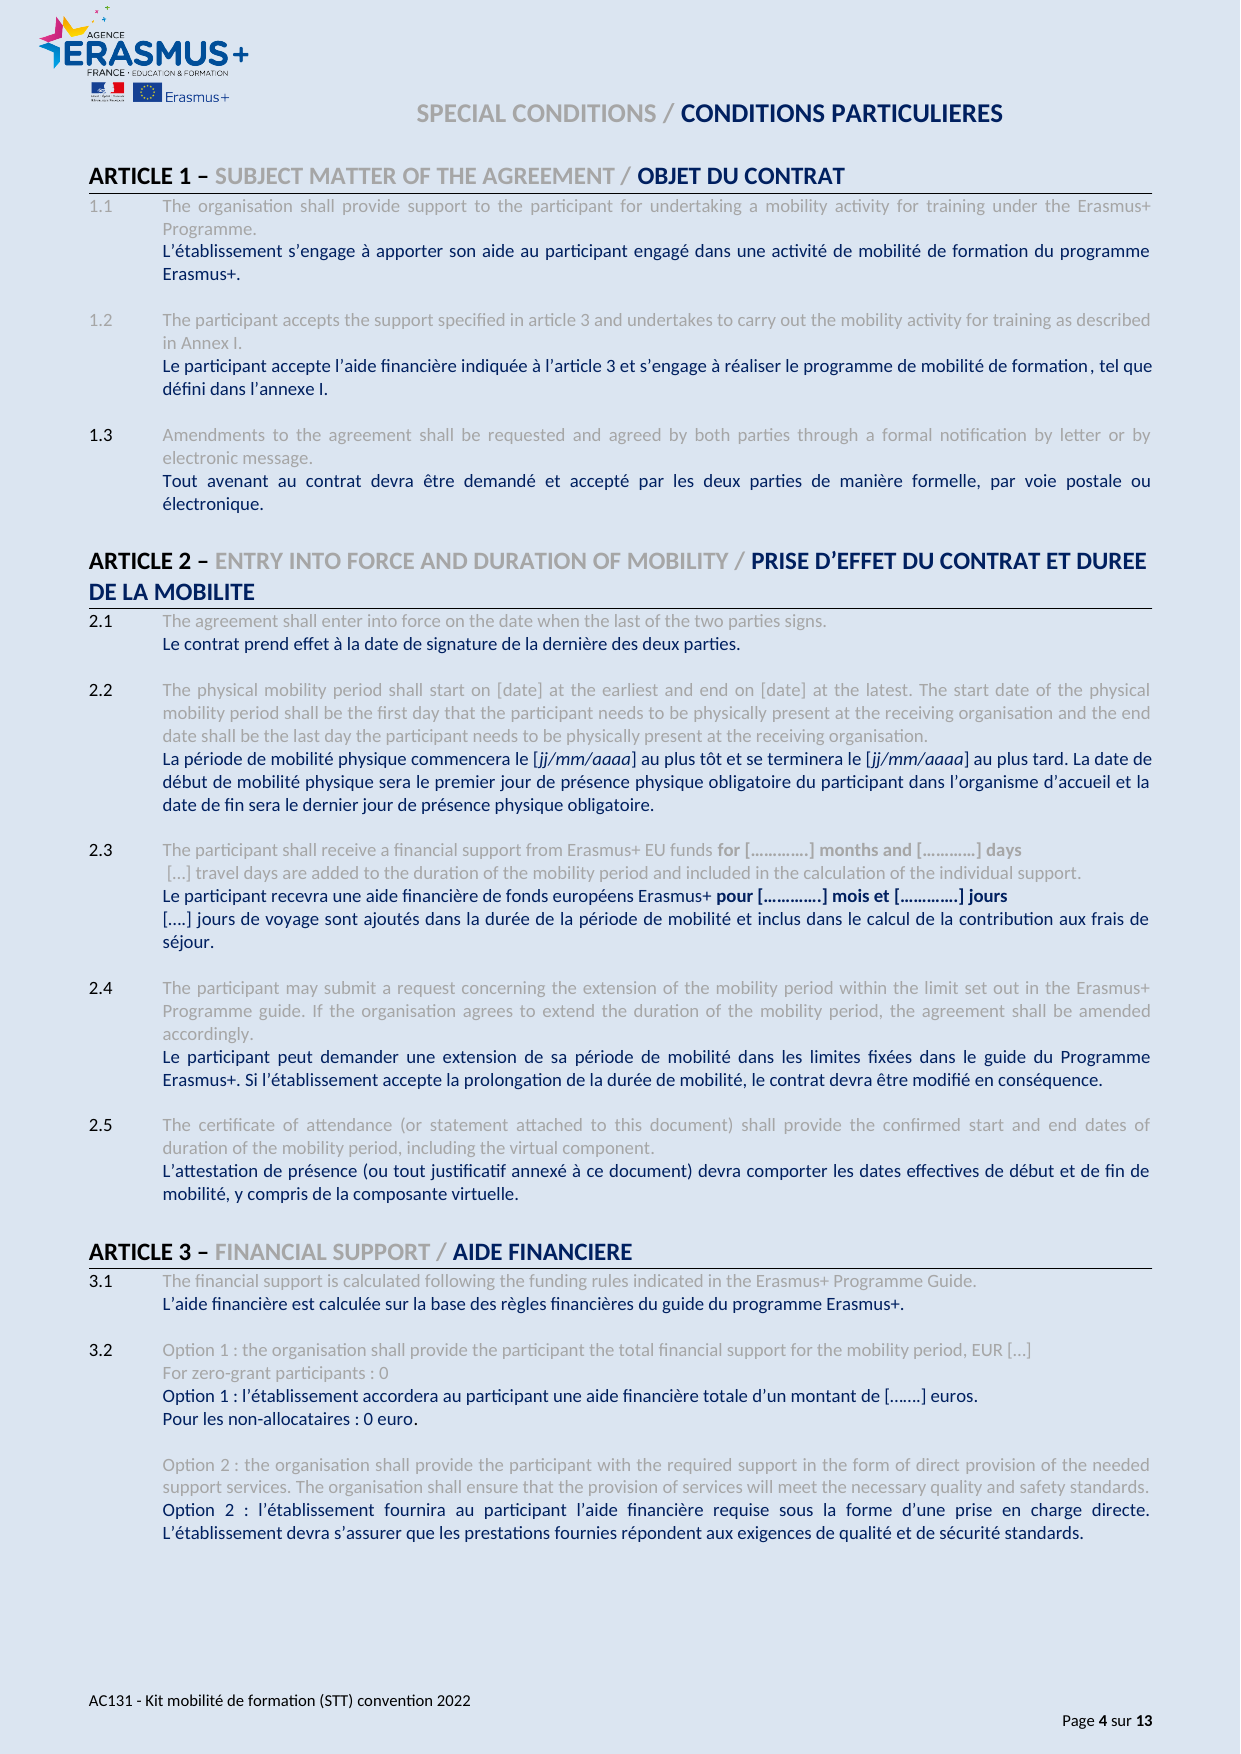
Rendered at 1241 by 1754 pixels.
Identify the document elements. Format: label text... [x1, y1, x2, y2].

text Pour les non-allocataires : 0 euro. [162, 1407, 1152, 1430]
text L’établissement s’engage à apporter son aide au participant engagé dans une activité de mobilité de formation du programme Erasmus+. [162, 240, 1152, 286]
text Option 1 : l’établissement accordera au participant une aide financière totale d’un montant de […….] euros. [162, 1384, 1152, 1407]
text Option 2 : the organisation shall provide the participant with the required support in the form of direct provision of the needed support services. The organisation shall ensure that the provision of services will meet the necessary quality and safety standards. [89, 1453, 1152, 1498]
text [….] jours de voyage sont ajoutés dans la durée de la période de mobilité et inclus dans le calcul de la contribution aux frais de séjour. [89, 907, 1152, 953]
text 1.3 Amendments to the agreement shall be requested and agreed by both parties through a formal notification by letter or by electronic message. [89, 423, 1152, 469]
text Option 2 : l’établissement fournira au participant l’aide financière requise sous la forme d’une prise en charge directe. L’établissement devra s’assurer que les prestations fournies répondent aux exigences de qualité et de sécurité standards. [89, 1498, 1152, 1544]
text 2.3 The participant shall receive a financial support from Erasmus+ EU funds for [………….] months and […………] days [89, 838, 1152, 861]
text La période de mobilité physique commencera le [jj/mm/aaaa] au plus tôt et se terminera le [jj/mm/aaaa] au plus tard. La date de début de mobilité physique sera le premier jour de présence physique obligatoire du participant dans l’organisme d’accueil et la date de fin sera le dernier jour de présence physique obligatoire. [162, 747, 1152, 816]
text SPECIAL CONDITIONS / CONDITIONS PARTICULIERES [89, 97, 1152, 130]
picture [38, 6, 249, 102]
text Tout avenant au contrat devra être demandé et accepté par les deux parties de manière formelle, par voie postale ou électronique. [162, 469, 1152, 515]
text […] travel days are added to the duration of the mobility period and included in the calculation of the individual support. [89, 861, 1152, 884]
text ARTICLE 1 – SUBJECT MATTER OF THE AGREEMENT / OBJET DU CONTRAT [89, 160, 1152, 193]
text 2.1 The agreement shall enter into force on the date when the last of the two parties signs. [89, 609, 1152, 632]
text 3.1 The financial support is calculated following the funding rules indicated in the Erasmus+ Programme Guide. [89, 1269, 1152, 1292]
text ARTICLE 3 – FINANCIAL SUPPORT / AIDE FINANCIERE [89, 1236, 1152, 1268]
text 2.5 The certificate of attendance (or statement attached to this document) shall provide the confirmed start and end dates of duration of the mobility period, including the virtual component. [89, 1113, 1152, 1159]
text 2.4 The participant may submit a request concerning the extension of the mobility period within the limit set out in the Erasmus+ Programme guide. If the organisation agrees to extend the duration of the mobility period, the agreement shall be amended accordingly. [89, 976, 1152, 1045]
text Le participant accepte l’aide financière indiquée à l’article 3 et s’engage à réaliser le programme de mobilité de formation, tel que défini dans l’annexe I. [162, 354, 1152, 400]
text 2.2 The physical mobility period shall start on [date] at the earliest and end on [date] at the latest. The start date of the physical mobility period shall be the first day that the participant needs to be physically present at the receiving organisation and the end date shall be the last day the participant needs to be physically present at the receiving organisation. [89, 678, 1152, 747]
text Le participant recevra une aide financière de fonds européens Erasmus+ pour [………….] mois et [………….] jours [89, 884, 1152, 907]
text 3.2 Option 1 : the organisation shall provide the participant the total financial support for the mobility period, EUR […] [89, 1338, 1152, 1361]
text L’attestation de présence (ou tout justificatif annexé à ce document) devra comporter les dates effectives de début et de fin de mobilité, y compris de la composante virtuelle. [162, 1159, 1152, 1205]
text Le contrat prend effet à la date de signature de la dernière des deux parties. [162, 632, 1152, 655]
list The organisation shall provide support to the participant for undertaking a mobility activity for training under the Erasmus+ Programme. [89, 194, 1152, 240]
text ARTICLE 2 – ENTRY INTO FORCE AND DURATION OF MOBILITY / PRISE D’EFFET DU CONTRAT ET DUREE DE LA MOBILITE [89, 545, 1152, 608]
list The participant accepts the support specified in article 3 and undertakes to carry out the mobility activity for training as described in Annex I. [89, 308, 1152, 354]
text Le participant peut demander une extension de sa période de mobilité dans les limites fixées dans le guide du Programme Erasmus+. Si l’établissement accepte la prolongation de la durée de mobilité, le contrat devra être modifié en conséquence. [162, 1045, 1152, 1091]
text For zero-grant participants : 0 [89, 1361, 1152, 1384]
text L’aide financière est calculée sur la base des règles financières du guide du programme Erasmus+. [162, 1292, 1152, 1315]
